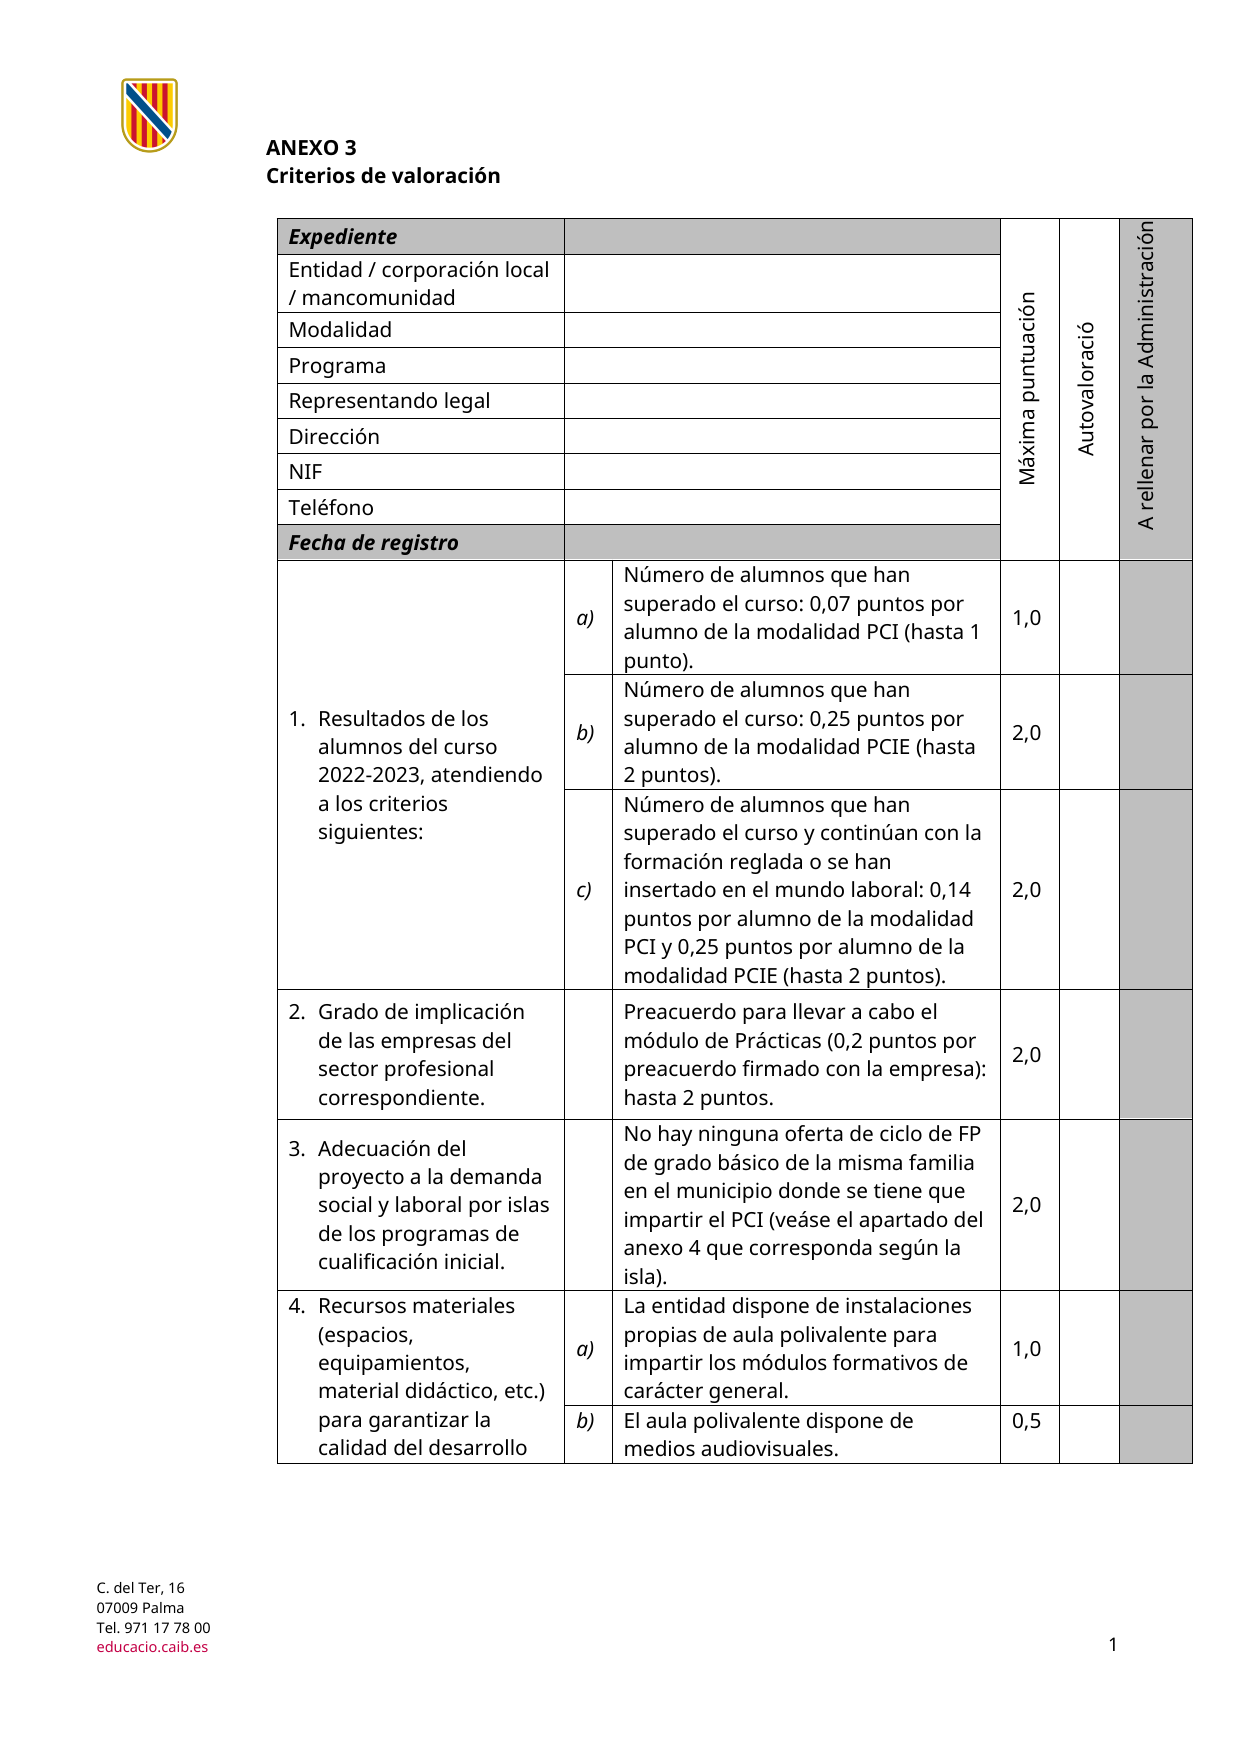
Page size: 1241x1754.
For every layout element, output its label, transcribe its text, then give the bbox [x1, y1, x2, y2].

table_cell [1060, 675, 1119, 789]
table_header Autovaloració [1060, 219, 1119, 559]
table_header Expediente [278, 219, 564, 254]
table_cell Teléfono [278, 490, 564, 524]
table_cell a) [565, 561, 612, 674]
table_cell Programa [278, 348, 564, 382]
table_cell b) [565, 675, 612, 789]
table_cell [1120, 1406, 1192, 1463]
table_cell 2,0 [1001, 675, 1059, 789]
table_cell [1060, 1120, 1119, 1290]
table_cell [1120, 790, 1192, 989]
table_cell 2,0 [1001, 790, 1059, 989]
table_cell No hay ninguna oferta de ciclo de FP de grado básico de la misma familia en el municipio donde se tiene que impartir el PCI (veáse el apartado del anexo 4 que corresponda según la isla). [613, 1120, 1000, 1290]
table_cell a) [565, 1291, 612, 1405]
table_cell Fecha de registro [278, 525, 564, 559]
table_cell Modalidad [278, 313, 564, 347]
table_cell El aula polivalente dispone de medios audiovisuales. [613, 1406, 1000, 1463]
table_cell Adecuación del proyecto a la demanda social y laboral por islas de los programas de cualificación inicial. [278, 1120, 564, 1290]
table_cell Recursos materiales (espacios, equipamientos, material didáctico, etc.) para garantizar la calidad del desarrollo [278, 1291, 564, 1463]
table_header Máxima puntuación [1001, 219, 1059, 559]
table_cell [1120, 561, 1192, 674]
table_cell NIF [278, 454, 564, 489]
table_cell [565, 454, 1000, 489]
table_cell c) [565, 790, 612, 989]
table_cell [565, 313, 1000, 347]
table_cell 2,0 [1001, 1120, 1059, 1290]
table_cell 2,0 [1001, 990, 1059, 1118]
table_cell La entidad dispone de instalaciones propias de aula polivalente para impartir los módulos formativos de carácter general. [613, 1291, 1000, 1405]
table_cell Número de alumnos que han superado el curso: 0,07 puntos por alumno de la modalidad PCI (hasta 1 punto). [613, 561, 1000, 674]
table_cell Dirección [278, 419, 564, 453]
table_cell [565, 525, 1000, 559]
table_cell [565, 255, 1000, 312]
table_cell [1060, 561, 1119, 674]
table_cell Número de alumnos que han superado el curso: 0,25 puntos por alumno de la modalidad PCIE (hasta 2 puntos). [613, 675, 1000, 789]
table_cell Preacuerdo para llevar a cabo el módulo de Prácticas (0,2 puntos por preacuerdo firmado con la empresa): hasta 2 puntos. [613, 990, 1000, 1118]
text ANEXO 3 [266, 133, 1152, 161]
table_cell Resultados de los alumnos del curso 2022-2023, atendiendo a los criterios siguientes: [278, 561, 564, 989]
text Criterios de valoración [266, 161, 1152, 190]
table_cell [1120, 1120, 1192, 1290]
table_cell Entidad / corporación local / mancomunidad [278, 255, 564, 312]
table_cell Número de alumnos que han superado el curso y continúan con la formación reglada o se han insertado en el mundo laboral: 0,14 puntos por alumno de la modalidad PCI y 0,25 puntos por alumno de la modalidad PCIE (hasta 2 puntos). [613, 790, 1000, 989]
table_cell [565, 348, 1000, 382]
table_cell Grado de implicación de las empresas del sector profesional correspondiente. [278, 990, 564, 1118]
table_cell [565, 1120, 612, 1290]
table_cell [1120, 1291, 1192, 1405]
table_cell [565, 490, 1000, 524]
table_cell 1,0 [1001, 1291, 1059, 1405]
table_cell 1,0 [1001, 561, 1059, 674]
picture [103, 50, 196, 181]
table_cell [565, 419, 1000, 453]
table_cell [1120, 675, 1192, 789]
table_header A rellenar por la Administración [1120, 219, 1192, 559]
table_cell [1060, 1291, 1119, 1405]
table_header [565, 219, 1000, 254]
table_cell b) [565, 1406, 612, 1463]
table_cell Representando legal [278, 384, 564, 418]
table_cell [1060, 790, 1119, 989]
table_cell [565, 384, 1000, 418]
table_cell 0,5 [1001, 1406, 1059, 1463]
table_cell [565, 990, 612, 1118]
table_cell [1060, 1406, 1119, 1463]
table_cell [1060, 990, 1119, 1118]
table_cell [1120, 990, 1192, 1118]
